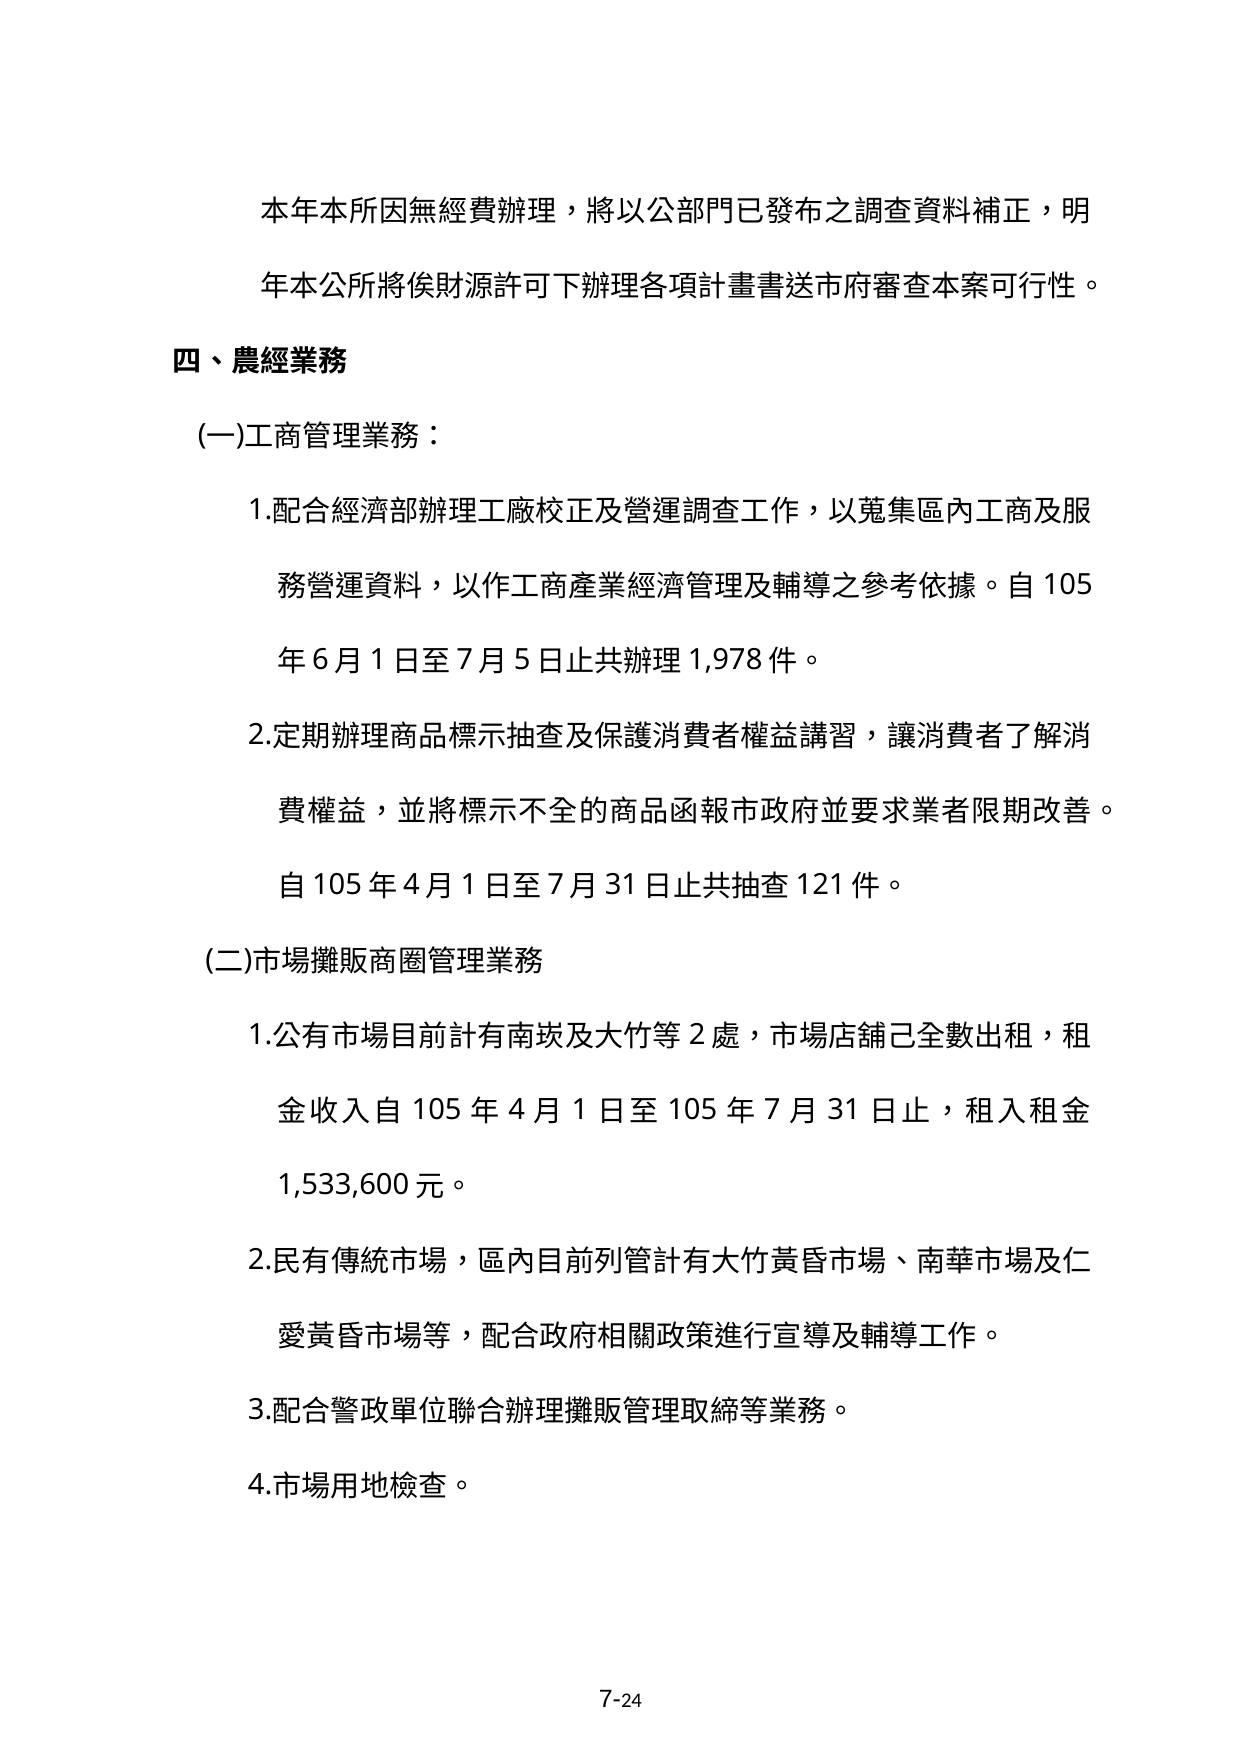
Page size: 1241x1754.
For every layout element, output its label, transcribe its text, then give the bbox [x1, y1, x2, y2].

text 1.公有市場目前計有南崁及大竹等2處，市場店舖己全數出租，租金收入自105年4月1日至105年7月31日止，租入租金1,533,600元。 [248, 989, 1092, 1214]
text 2.定期辦理商品標示抽查及保護消費者權益講習，讓消費者了解消費權益，並將標示不全的商品函報市政府並要求業者限期改善。自105年4月1日至7月31日止共抽查121件。 [248, 689, 1092, 914]
text 2.民有傳統市場，區內目前列管計有大竹黃昏市場、南華市場及仁愛黃昏市場等，配合政府相關政策進行宣導及輔導工作。 [248, 1214, 1092, 1364]
text (二)市場攤販商圈管理業務 [198, 914, 1092, 989]
text 四、農經業務 [173, 314, 1092, 389]
text 1.配合經濟部辦理工廠校正及營運調查工作，以蒐集區內工商及服務營運資料，以作工商產業經濟管理及輔導之參考依據。自105年6月1日至7月5日止共辦理1,978件。 [248, 464, 1092, 689]
text (一)工商管理業務： [198, 389, 1092, 464]
text 4.市場用地檢查。 [248, 1439, 1092, 1514]
subtitle 配合市政府宏觀『創意、永續、桃花園』的發展願景，本所除積極配合市政府各項都市計畫相關業務執行外，並推動『蘆竹區南崁至大竹地區40米聯外道路規劃案』，以建構本區山腳、南崁、大竹三地區交通網路連貫，並可改善紓解南崁至大竹地區交通擁塞現象，提昇交通服務品質，本公所已擬定興辦事業計畫書由工務局審核，囑本公所補足相關交通量資料及說明開闢必要性及合理性後，工務局將邀集相關單位召開會議研商。有關交通調查，本年本所因無經費辦理，將以公部門已發布之調查資料補正，明年本公所將俟財源許可下辦理各項計畫書送市府審查本案可行性。 [260, 164, 1092, 314]
text 3.配合警政單位聯合辦理攤販管理取締等業務。 [248, 1364, 1092, 1439]
